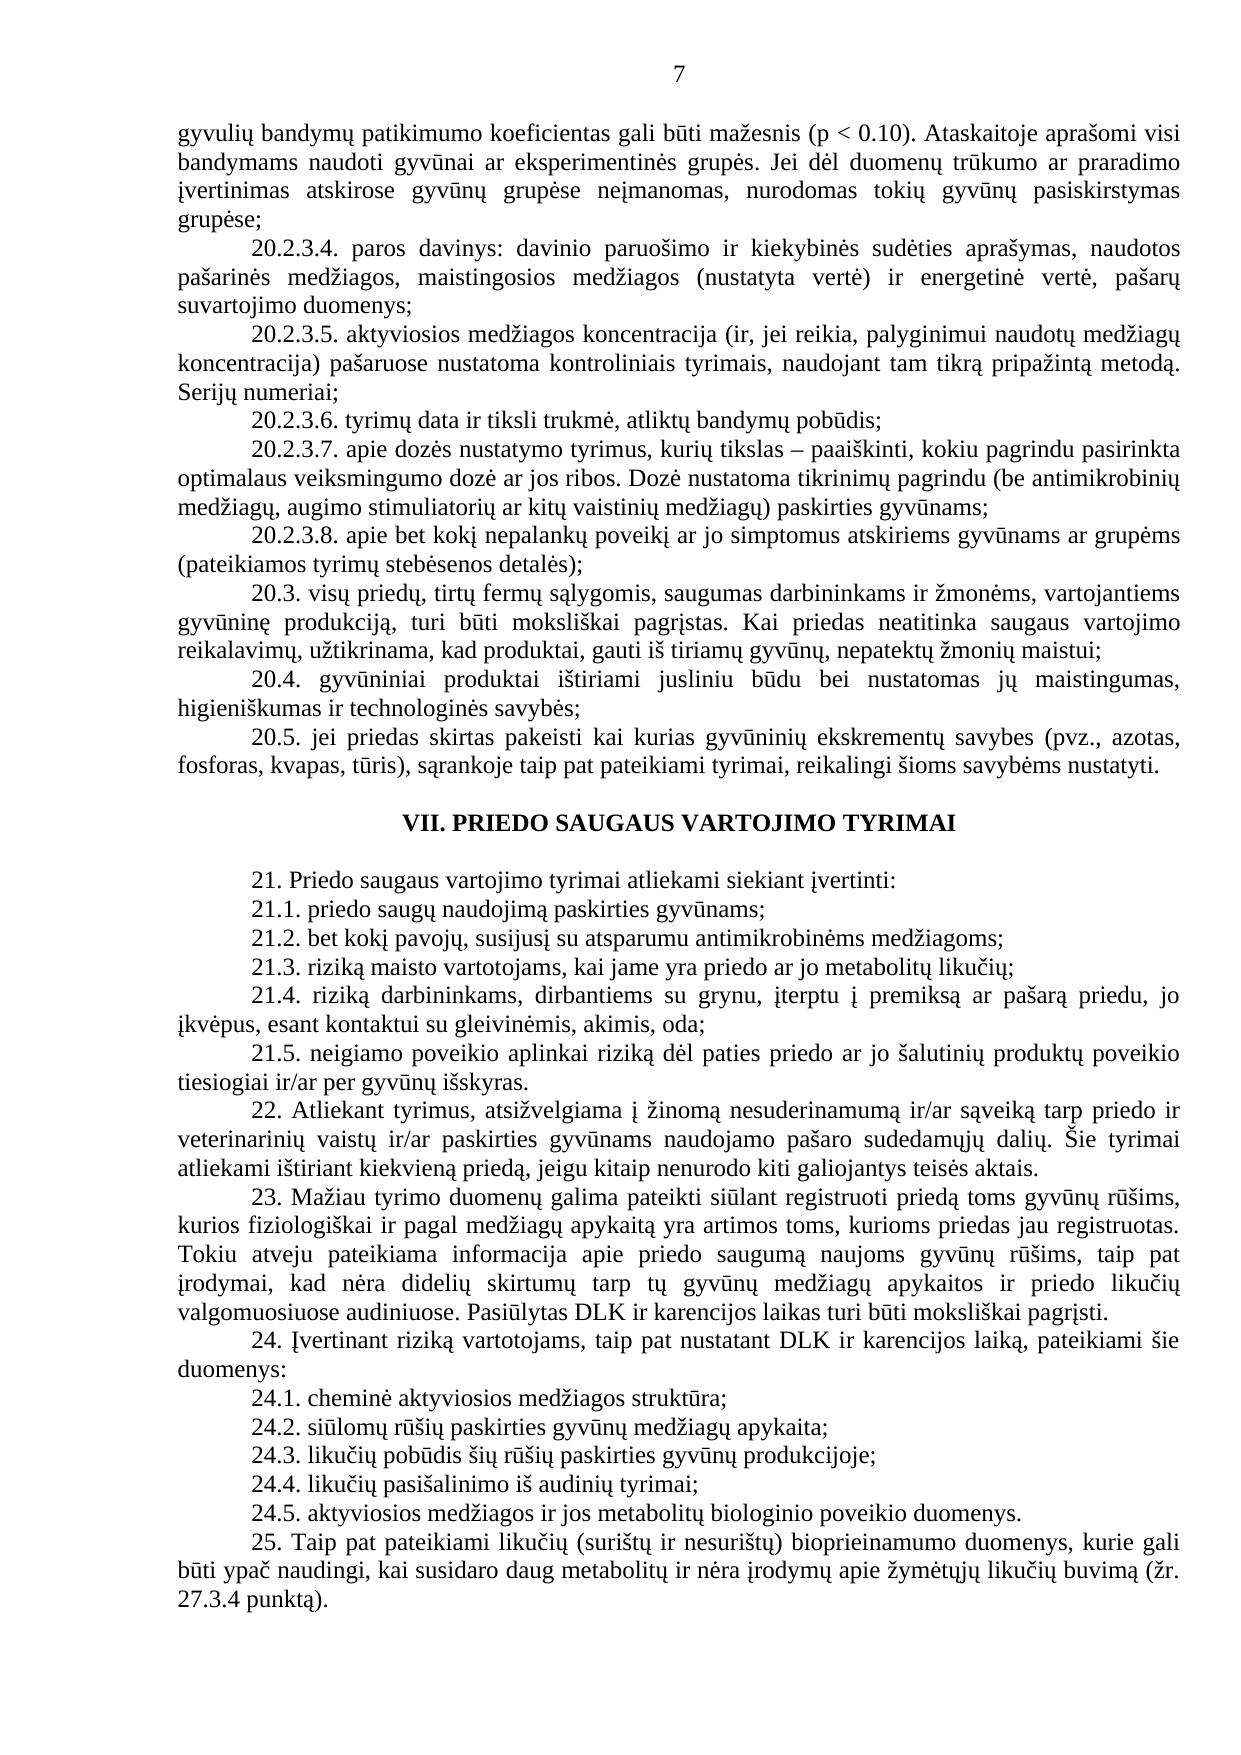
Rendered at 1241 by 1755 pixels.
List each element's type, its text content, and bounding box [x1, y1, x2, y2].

text 24.4. likučių pasišalinimo iš audinių tyrimai; [177, 1469, 1181, 1498]
text 21.4. riziką darbininkams, dirbantiems su grynu, įterptu į premiksą ar pašarą priedu, jo įkvėpus, esant kontaktui su gleivinėmis, akimis, oda; [177, 981, 1181, 1038]
text 21. Priedo saugaus vartojimo tyrimai atliekami siekiant įvertinti: [177, 866, 1181, 894]
text 20.4. gyvūniniai produktai ištiriami jusliniu būdu bei nustatomas jų maistingumas, higieniškumas ir technologinės savybės; [177, 664, 1181, 722]
text 21.3. riziką maisto vartotojams, kai jame yra priedo ar jo metabolitų likučių; [177, 952, 1181, 981]
text 21.5. neigiamo poveikio aplinkai riziką dėl paties priedo ar jo šalutinių produktų poveikio tiesiogiai ir/ar per gyvūnų išskyras. [177, 1038, 1181, 1096]
text 25. Taip pat pateikiami likučių (surištų ir nesurištų) bioprieinamumo duomenys, kurie gali būti ypač naudingi, kai susidaro daug metabolitų ir nėra įrodymų apie žymėtųjų likučių buvimą (žr. 27.3.4 punktą). [177, 1527, 1181, 1613]
text 23. Mažiau tyrimo duomenų galima pateikti siūlant registruoti priedą toms gyvūnų rūšims, kurios fiziologiškai ir pagal medžiagų apykaitą yra artimos toms, kurioms priedas jau registruotas. Tokiu atveju pateikiama informacija apie priedo saugumą naujoms gyvūnų rūšims, taip pat įrodymai, kad nėra didelių skirtumų tarp tų gyvūnų medžiagų apykaitos ir priedo likučių valgomuosiuose audiniuose. Pasiūlytas DLk ir karencijos laikas turi būti moksliškai pagrįsti. [177, 1182, 1181, 1326]
text 21.2. bet kokį pavojų, susijusį su atsparumu antimikrobinėms medžiagoms; [177, 923, 1181, 952]
text 20.2.3.4. paros davinys: davinio paruošimo ir kiekybinės sudėties aprašymas, naudotos pašarinės medžiagos, maistingosios medžiagos (nustatyta vertė) ir energetinė vertė, pašarų suvartojimo duomenys; [177, 233, 1181, 319]
text VII. PRIEDO SAUGAUS VARTOJIMO TYRIMAI [177, 808, 1181, 837]
text 20.2.3.6. tyrimų data ir tiksli trukmė, atliktų bandymų pobūdis; [177, 406, 1181, 434]
text 20.3. visų priedų, tirtų fermų sąlygomis, saugumas darbininkams ir žmonėms, vartojantiems gyvūninę produkciją, turi būti moksliškai pagrįstas. Kai priedas neatitinka saugaus vartojimo reikalavimų, užtikrinama, kad produktai, gauti iš tiriamų gyvūnų, nepatektų žmonių maistui; [177, 578, 1181, 664]
text 22. Atliekant tyrimus, atsižvelgiama į žinomą nesuderinamumą ir/ar sąveiką tarp priedo ir veterinarinių vaistų ir/ar paskirties gyvūnams naudojamo pašaro sudedamųjų dalių. Šie tyrimai atliekami ištiriant kiekvieną priedą, jeigu kitaip nenurodo kiti galiojantys teisės aktais. [177, 1096, 1181, 1182]
text 24.2. siūlomų rūšių paskirties gyvūnų medžiagų apykaita; [177, 1412, 1181, 1441]
text 24.3. likučių pobūdis šių rūšių paskirties gyvūnų produkcijoje; [177, 1441, 1181, 1469]
text 24. Įvertinant riziką vartotojams, taip pat nustatant DLK ir karencijos laiką, pateikiami šie duomenys: [177, 1326, 1181, 1383]
text 24.1. cheminė aktyviosios medžiagos struktūra; [177, 1383, 1181, 1412]
text gyvulių bandymų patikimumo koeficientas gali būti mažesnis (p < 0.10). Ataskaitoje aprašomi visi bandymams naudoti gyvūnai ar eksperimentinės grupės. Jei dėl duomenų trūkumo ar praradimo įvertinimas atskirose gyvūnų grupėse neįmanomas, nurodomas tokių gyvūnų pasiskirstymas grupėse; [177, 118, 1181, 233]
text 20.2.3.8. apie bet kokį nepalankų poveikį ar jo simptomus atskiriems gyvūnams ar grupėms (pateikiamos tyrimų stebėsenos detalės); [177, 521, 1181, 578]
text 20.2.3.7. apie dozės nustatymo tyrimus, kurių tikslas – paaiškinti, kokiu pagrindu pasirinkta optimalaus veiksmingumo dozė ar jos ribos. Dozė nustatoma tikrinimų pagrindu (be antimikrobinių medžiagų, augimo stimuliatorių ar kitų vaistinių medžiagų) paskirties gyvūnams; [177, 434, 1181, 521]
text 21.1. priedo saugų naudojimą paskirties gyvūnams; [177, 894, 1181, 923]
text 20.5. jei priedas skirtas pakeisti kai kurias gyvūninių ekskrementų savybes (pvz., azotas, fosforas, kvapas, tūris), sąrankoje taip pat pateikiami tyrimai, reikalingi šioms savybėms nustatyti. [177, 722, 1181, 779]
text 24.5. aktyviosios medžiagos ir jos metabolitų biologinio poveikio duomenys. [177, 1498, 1181, 1527]
text 20.2.3.5. aktyviosios medžiagos koncentracija (ir, jei reikia, palyginimui naudotų medžiagų koncentracija) pašaruose nustatoma kontroliniais tyrimais, naudojant tam tikrą pripažintą metodą. Serijų numeriai; [177, 319, 1181, 406]
